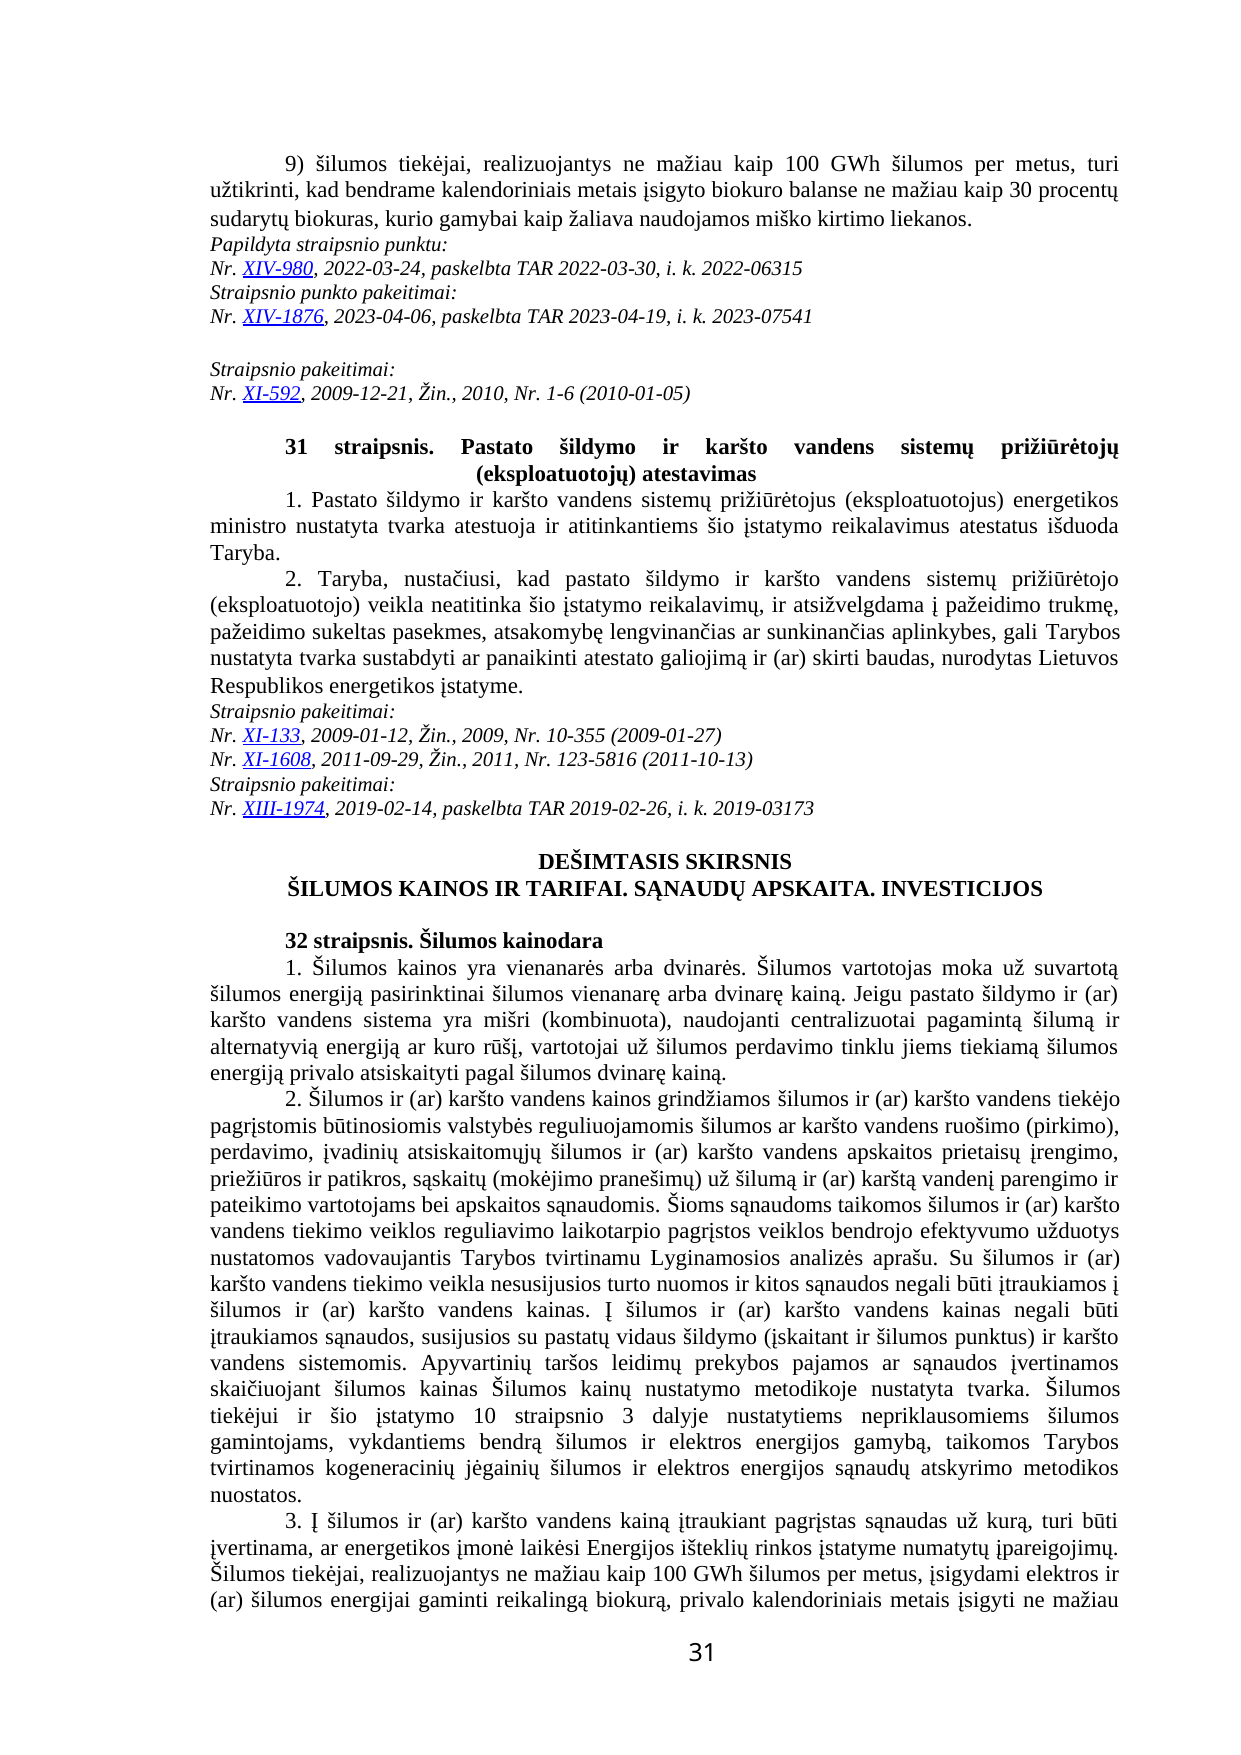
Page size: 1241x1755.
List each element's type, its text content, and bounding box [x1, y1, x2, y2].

text 1. Pastato šildymo ir karšto vandens sistemų prižiūrėtojus (eksploatuotojus) energetikos ministro nustatyta tvarka atestuoja ir atitinkantiems šio įstatymo reikalavimus atestatus išduoda Taryba. [210, 486, 1120, 565]
text Straipsnio pakeitimai: [210, 771, 1120, 796]
text Nr. XIV-1876, 2023-04-06, paskelbta TAR 2023-04-19, i. k. 2023-07541 [210, 304, 1120, 328]
text DEŠIMTASIS SKIRSNIS [210, 848, 1120, 875]
text Papildyta straipsnio punktu: [210, 231, 1120, 256]
text Nr. XI-133, 2009-01-12, Žin., 2009, Nr. 10-355 (2009-01-27) [210, 723, 1120, 747]
text Straipsnio punkto pakeitimai: [210, 279, 1120, 304]
text Nr. XIV-980, 2022-03-24, paskelbta TAR 2022-03-30, i. k. 2022-06315 [210, 256, 1120, 279]
text Nr. XIII-1974, 2019-02-14, paskelbta TAR 2019-02-26, i. k. 2019-03173 [210, 796, 1120, 819]
text Nr. XI-1608, 2011-09-29, Žin., 2011, Nr. 123-5816 (2011-10-13) [210, 747, 1120, 771]
text 1. Šilumos kainos yra vienanarės arba dvinarės. Šilumos vartotojas moka už suvartotą šilumos energiją pasirinktinai šilumos vienanarę arba dvinarę kainą. Jeigu pastato šildymo ir (ar) karšto vandens sistema yra mišri (kombinuota), naudojanti centralizuotai pagamintą šilumą ir alternatyvią energiją ar kuro rūšį, vartotojai už šilumos perdavimo tinklu jiems tiekiamą šilumos energiją privalo atsiskaityti pagal šilumos dvinarę kainą. [210, 954, 1120, 1086]
text Straipsnio pakeitimai: [210, 699, 1120, 723]
text 2. Taryba, nustačiusi, kad pastato šildymo ir karšto vandens sistemų prižiūrėtojo (eksploatuotojo) veikla neatitinka šio įstatymo reikalavimų, ir atsižvelgdama į pažeidimo trukmę, pažeidimo sukeltas pasekmes, atsakomybę lengvinančias ar sunkinančias aplinkybes, gali Tarybos nustatyta tvarka sustabdyti ar panaikinti atestato galiojimą ir (ar) skirti baudas, nurodytas Lietuvos Respublikos energetikos įstatyme. [210, 565, 1120, 699]
text 2. Šilumos ir (ar) karšto vandens kainos grindžiamos šilumos ir (ar) karšto vandens tiekėjo pagrįstomis būtinosiomis valstybės reguliuojamomis šilumos ar karšto vandens ruošimo (pirkimo), perdavimo, įvadinių atsiskaitomųjų šilumos ir (ar) karšto vandens apskaitos prietaisų įrengimo, priežiūros ir patikros, sąskaitų (mokėjimo pranešimų) už šilumą ir (ar) karštą vandenį parengimo ir pateikimo vartotojams bei apskaitos sąnaudomis. Šioms sąnaudoms taikomos šilumos ir (ar) karšto vandens tiekimo veiklos reguliavimo laikotarpio pagrįstos veiklos bendrojo efektyvumo užduotys nustatomos vadovaujantis Tarybos tvirtinamu Lyginamosios analizės aprašu. Su šilumos ir (ar) karšto vandens tiekimo veikla nesusijusios turto nuomos ir kitos sąnaudos negali būti įtraukiamos į šilumos ir (ar) karšto vandens kainas. Į šilumos ir (ar) karšto vandens kainas negali būti įtraukiamos sąnaudos, susijusios su pastatų vidaus šildymo (įskaitant ir šilumos punktus) ir karšto vandens sistemomis. Apyvartinių taršos leidimų prekybos pajamos ar sąnaudos įvertinamos skaičiuojant šilumos kainas Šilumos kainų nustatymo metodikoje nustatyta tvarka. Šilumos tiekėjui ir šio įstatymo 10 straipsnio 3 dalyje nustatytiems nepriklausomiems šilumos gamintojams, vykdantiems bendrą šilumos ir elektros energijos gamybą, taikomos Tarybos tvirtinamos kogeneracinių jėgainių šilumos ir elektros energijos sąnaudų atskyrimo metodikos nuostatos. [210, 1086, 1120, 1507]
text 9) šilumos tiekėjai, realizuojantys ne mažiau kaip 100 GWh šilumos per metus, turi užtikrinti, kad bendrame kalendoriniais metais įsigyto biokuro balanse ne mažiau kaip 30 procentų sudarytų biokuras, kurio gamybai kaip žaliava naudojamos miško kirtimo liekanos. [210, 150, 1120, 231]
text 31 straipsnis. Pastato šildymo ir karšto vandens sistemų prižiūrėtojų (eksploatuotojų) atestavimas [285, 433, 1120, 486]
text Nr. XI-592, 2009-12-21, Žin., 2010, Nr. 1-6 (2010-01-05) [210, 381, 1120, 404]
text ŠILUMOS KAINOS IR TARIFAI. SĄNAUDŲ APSKAITA. INVESTICIJOS [210, 875, 1120, 901]
text 32 straipsnis. Šilumos kainodara [210, 927, 1120, 954]
text Straipsnio pakeitimai: [210, 356, 1120, 381]
text 3. Į šilumos ir (ar) karšto vandens kainą įtraukiant pagrįstas sąnaudas už kurą, turi būti įvertinama, ar energetikos įmonė laikėsi Energijos išteklių rinkos įstatyme numatytų įpareigojimų. Šilumos tiekėjai, realizuojantys ne mažiau kaip 100 GWh šilumos per metus, įsigydami elektros ir (ar) šilumos energijai gaminti reikalingą biokurą, privalo kalendoriniais metais įsigyti ne mažiau [210, 1507, 1120, 1613]
